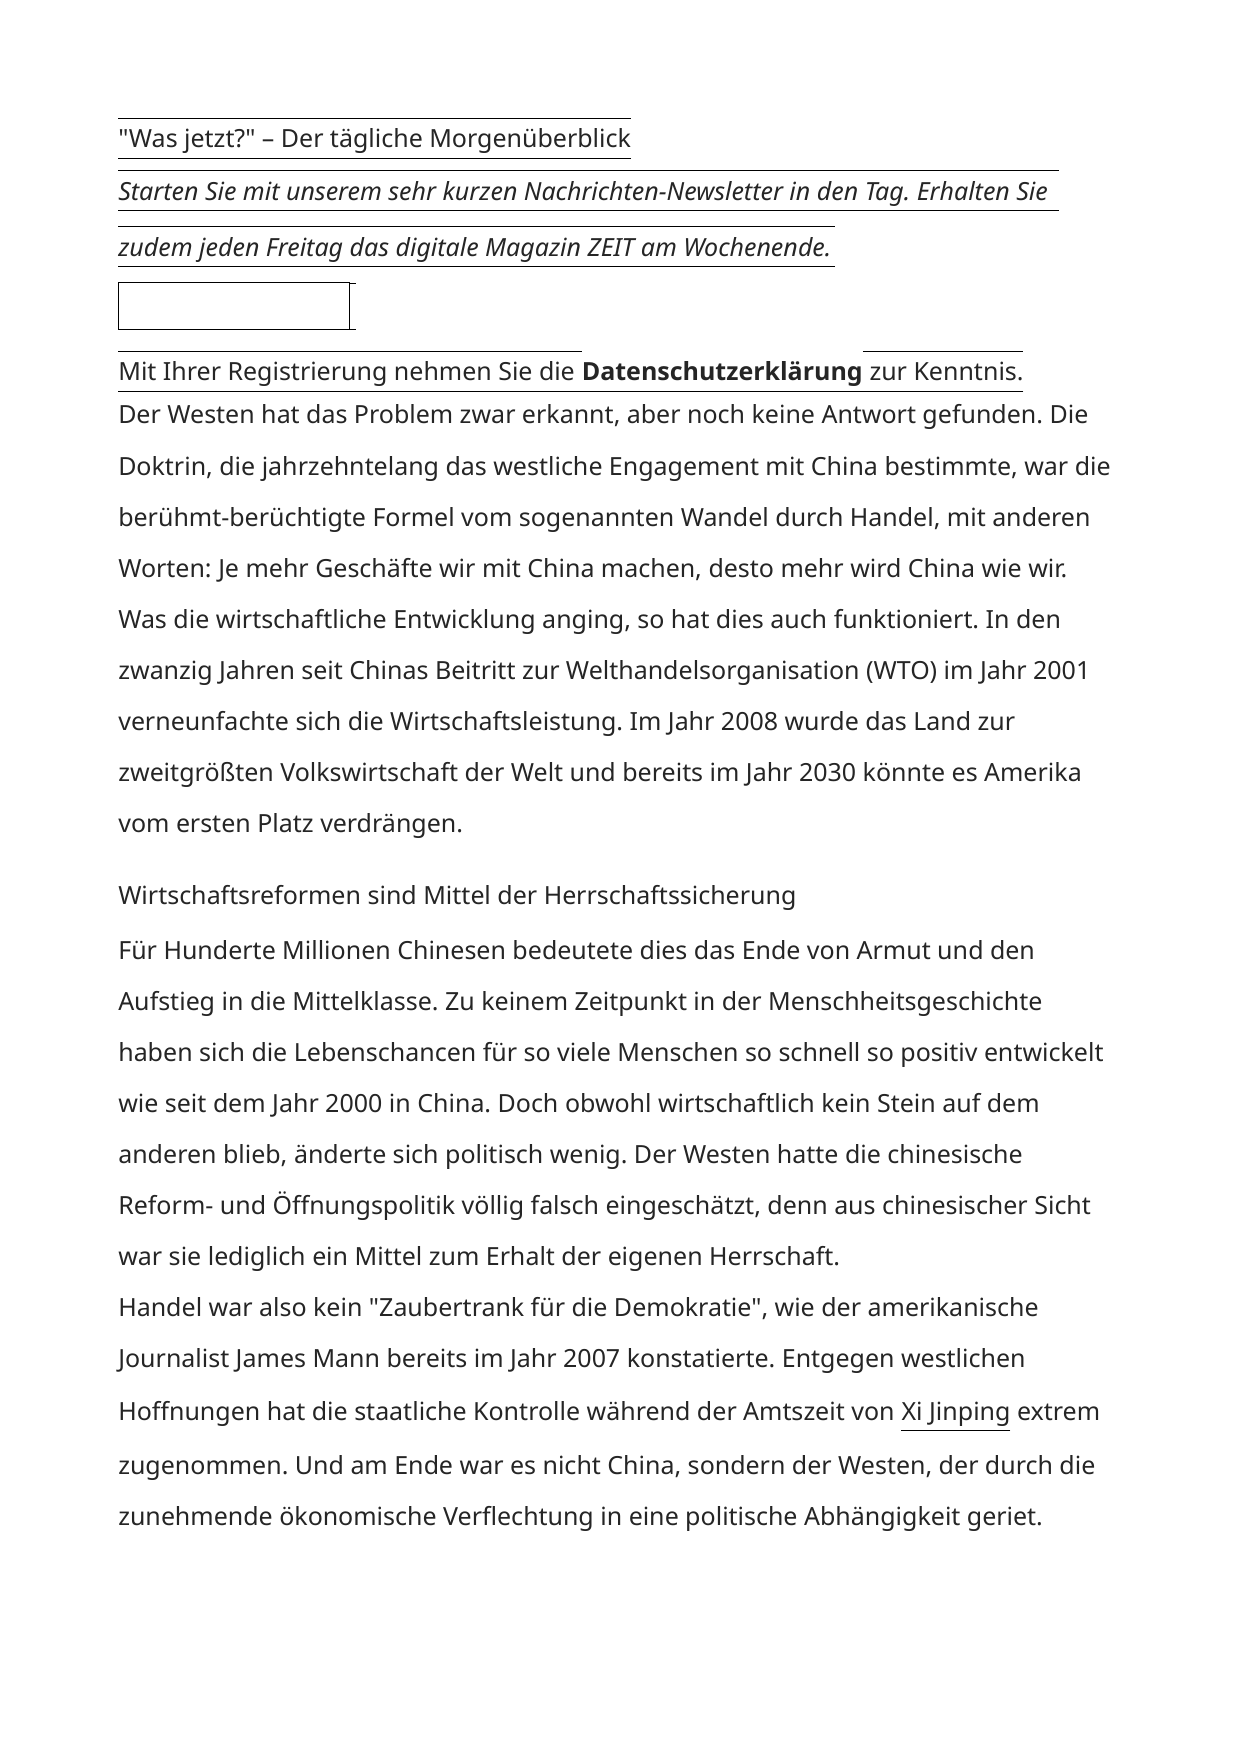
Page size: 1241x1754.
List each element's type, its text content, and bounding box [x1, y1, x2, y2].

subtitle Wirtschaftsreformen sind Mittel der Herrschaftssicherung [118, 877, 1122, 911]
text Handel war also kein "Zaubertrank für die Demokratie", wie der amerikanische Journalist James Mann bereits im Jahr 2007 konstatierte. Entgegen westlichen Hoffnungen hat die staatliche Kontrolle während der Amtszeit von Xi Jinping extrem zugenommen. Und am Ende war es nicht China, sondern der Westen, der durch die zunehmende ökonomische Verflechtung in eine politische Abhängigkeit geriet. [118, 1289, 1122, 1532]
text Mit Ihrer Registrierung nehmen Sie die Datenschutzerklärung zur Kenntnis. [118, 351, 1122, 391]
text Der Westen hat das Problem zwar erkannt, aber noch keine Antwort gefunden. Die Doktrin, die jahrzehntelang das westliche Engagement mit China bestimmte, war die berühmt-berüchtigte Formel vom sogenannten Wandel durch Handel, mit anderen Worten: Je mehr Geschäfte wir mit China machen, desto mehr wird China wie wir. [118, 397, 1122, 584]
text Was die wirtschaftliche Entwicklung anging, so hat dies auch funktioniert. In den zwanzig Jahren seit Chinas Beitritt zur Welthandelsorganisation (WTO) im Jahr 2001 verneunfachte sich die Wirtschaftsleistung. Im Jahr 2008 wurde das Land zur zweitgrößten Volkswirtschaft der Welt und bereits im Jahr 2030 könnte es Amerika vom ersten Platz verdrängen. [118, 601, 1122, 839]
text Für Hunderte Millionen Chinesen bedeutete dies das Ende von Armut und den Aufstieg in die Mittelklasse. Zu keinem Zeitpunkt in der Menschheitsgeschichte haben sich die Lebenschancen für so viele Menschen so schnell so positiv entwickelt wie seit dem Jahr 2000 in China. Doch obwohl wirtschaftlich kein Stein auf dem anderen blieb, änderte sich politisch wenig. Der Westen hatte die chinesische Reform- und Öffnungspolitik völlig falsch eingeschätzt, denn aus chinesischer Sicht war sie lediglich ein Mittel zum Erhalt der eigenen Herrschaft. [118, 932, 1122, 1273]
text Starten Sie mit unserem sehr kurzen Nachrichten-Newsletter in den Tag. Erhalten Sie zudem jeden Freitag das digitale Magazin ZEIT am Wochenende. [118, 170, 1122, 266]
subtitle "Was jetzt?" – Der tägliche Morgenüberblick [118, 118, 1122, 158]
